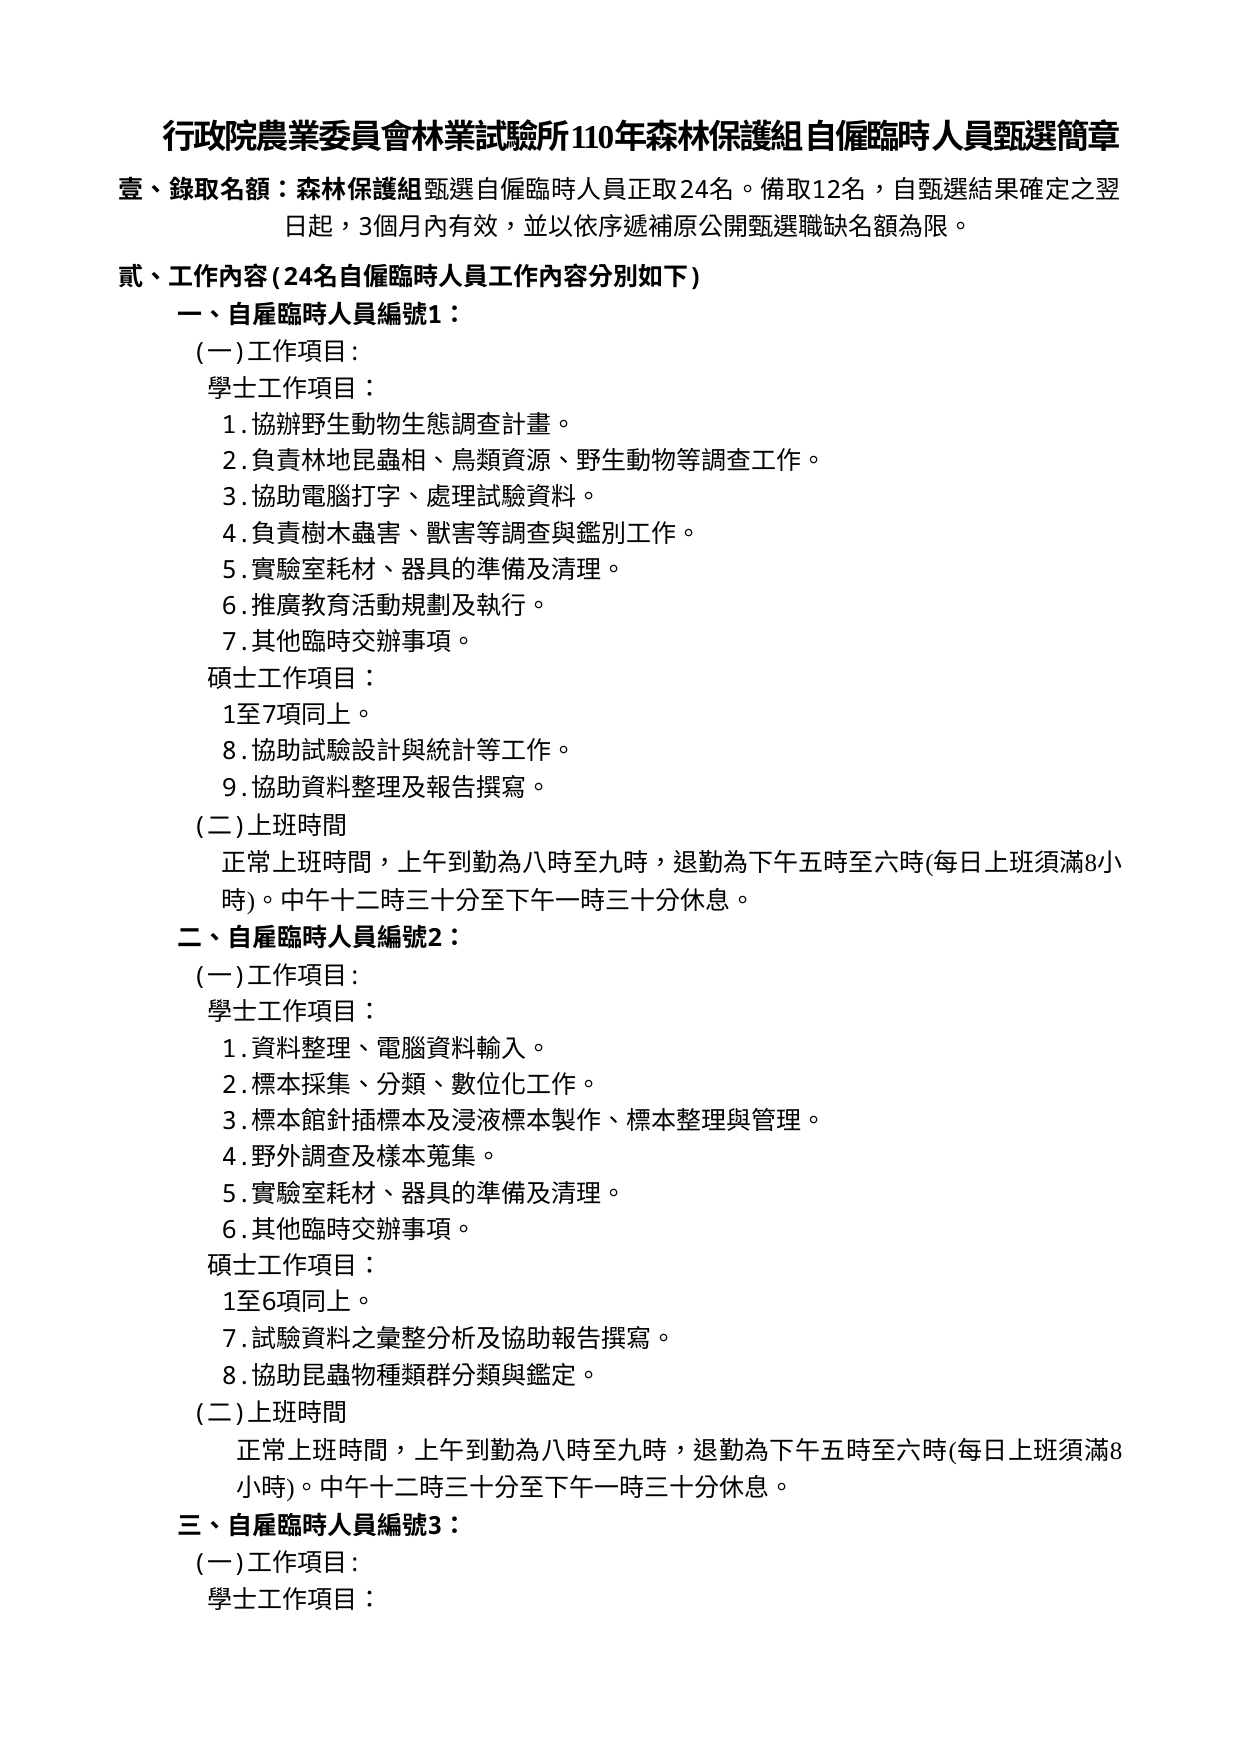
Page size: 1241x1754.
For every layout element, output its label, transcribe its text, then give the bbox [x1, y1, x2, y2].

text (二)上班時間 [192, 1392, 1122, 1429]
text (一)工作項目: [192, 954, 1122, 992]
text 6.推廣教育活動規劃及執行。 [207, 586, 1122, 622]
text (一)工作項目: [192, 1542, 1122, 1579]
text 8.協助昆蟲物種類群分類與鑑定。 [207, 1354, 1122, 1392]
text 7.試驗資料之彙整分析及協助報告撰寫。 [207, 1318, 1122, 1354]
text 4.負責樹木蟲害、獸害等調查與鑑別工作。 [207, 513, 1122, 549]
text 9.協助資料整理及報告撰寫。 [207, 767, 1122, 804]
text (一)工作項目: [192, 331, 1122, 368]
text 1.協辦野生動物生態調查計畫。 [162, 404, 1122, 441]
text 三、自雇臨時人員編號3： [177, 1504, 1122, 1542]
text 二、自雇臨時人員編號2： [177, 917, 1122, 954]
text 碩士工作項目： [207, 658, 1122, 694]
text 3.協助電腦打字、處理試驗資料。 [207, 477, 1122, 513]
text 1至7項同上。 [192, 694, 1122, 731]
text 3.標本館針插標本及浸液標本製作、標本整理與管理。 [207, 1101, 1122, 1137]
text 行政院農業委員會林業試驗所110年森林保護組自僱臨時人員甄選簡章 [118, 118, 1166, 156]
text 4.野外調查及樣本蒐集。 [207, 1137, 1122, 1173]
text 8.協助試驗設計與統計等工作。 [207, 731, 1122, 767]
text (二)上班時間 [192, 804, 1122, 842]
text 7.其他臨時交辦事項。 [207, 622, 1122, 658]
text 2.標本採集、分類、數位化工作。 [207, 1064, 1122, 1101]
text 碩士工作項目： [207, 1246, 1122, 1282]
text 貳、工作內容(24名自僱臨時人員工作內容分別如下) [118, 256, 1122, 293]
text 學士工作項目： [207, 368, 1122, 404]
text 5.實驗室耗材、器具的準備及清理。 [207, 1173, 1122, 1209]
text 學士工作項目： [207, 1579, 1122, 1616]
text 5.實驗室耗材、器具的準備及清理。 [207, 549, 1122, 586]
text 2.負責林地昆蟲相、鳥類資源、野生動物等調查工作。 [207, 441, 1122, 477]
text 6.其他臨時交辦事項。 [207, 1209, 1122, 1246]
text 學士工作項目： [207, 992, 1122, 1028]
text 壹、錄取名額：森林保護組甄選自僱臨時人員正取24名。備取12名，自甄選結果確定之翌日起，3個月內有效，並以依序遞補原公開甄選職缺名額為限。 [118, 168, 1122, 243]
text 1至6項同上。 [192, 1282, 1122, 1318]
text 1.資料整理、電腦資料輸入。 [162, 1028, 1122, 1064]
text 正常上班時間，上午到勤為八時至九時，退勤為下午五時至六時(每日上班須滿8小時)。中午十二時三十分至下午一時三十分休息。 [236, 1429, 1122, 1504]
text 正常上班時間，上午到勤為八時至九時，退勤為下午五時至六時(每日上班須滿8小時)。中午十二時三十分至下午一時三十分休息。 [222, 842, 1122, 917]
text 一、自雇臨時人員編號1： [177, 293, 1122, 331]
